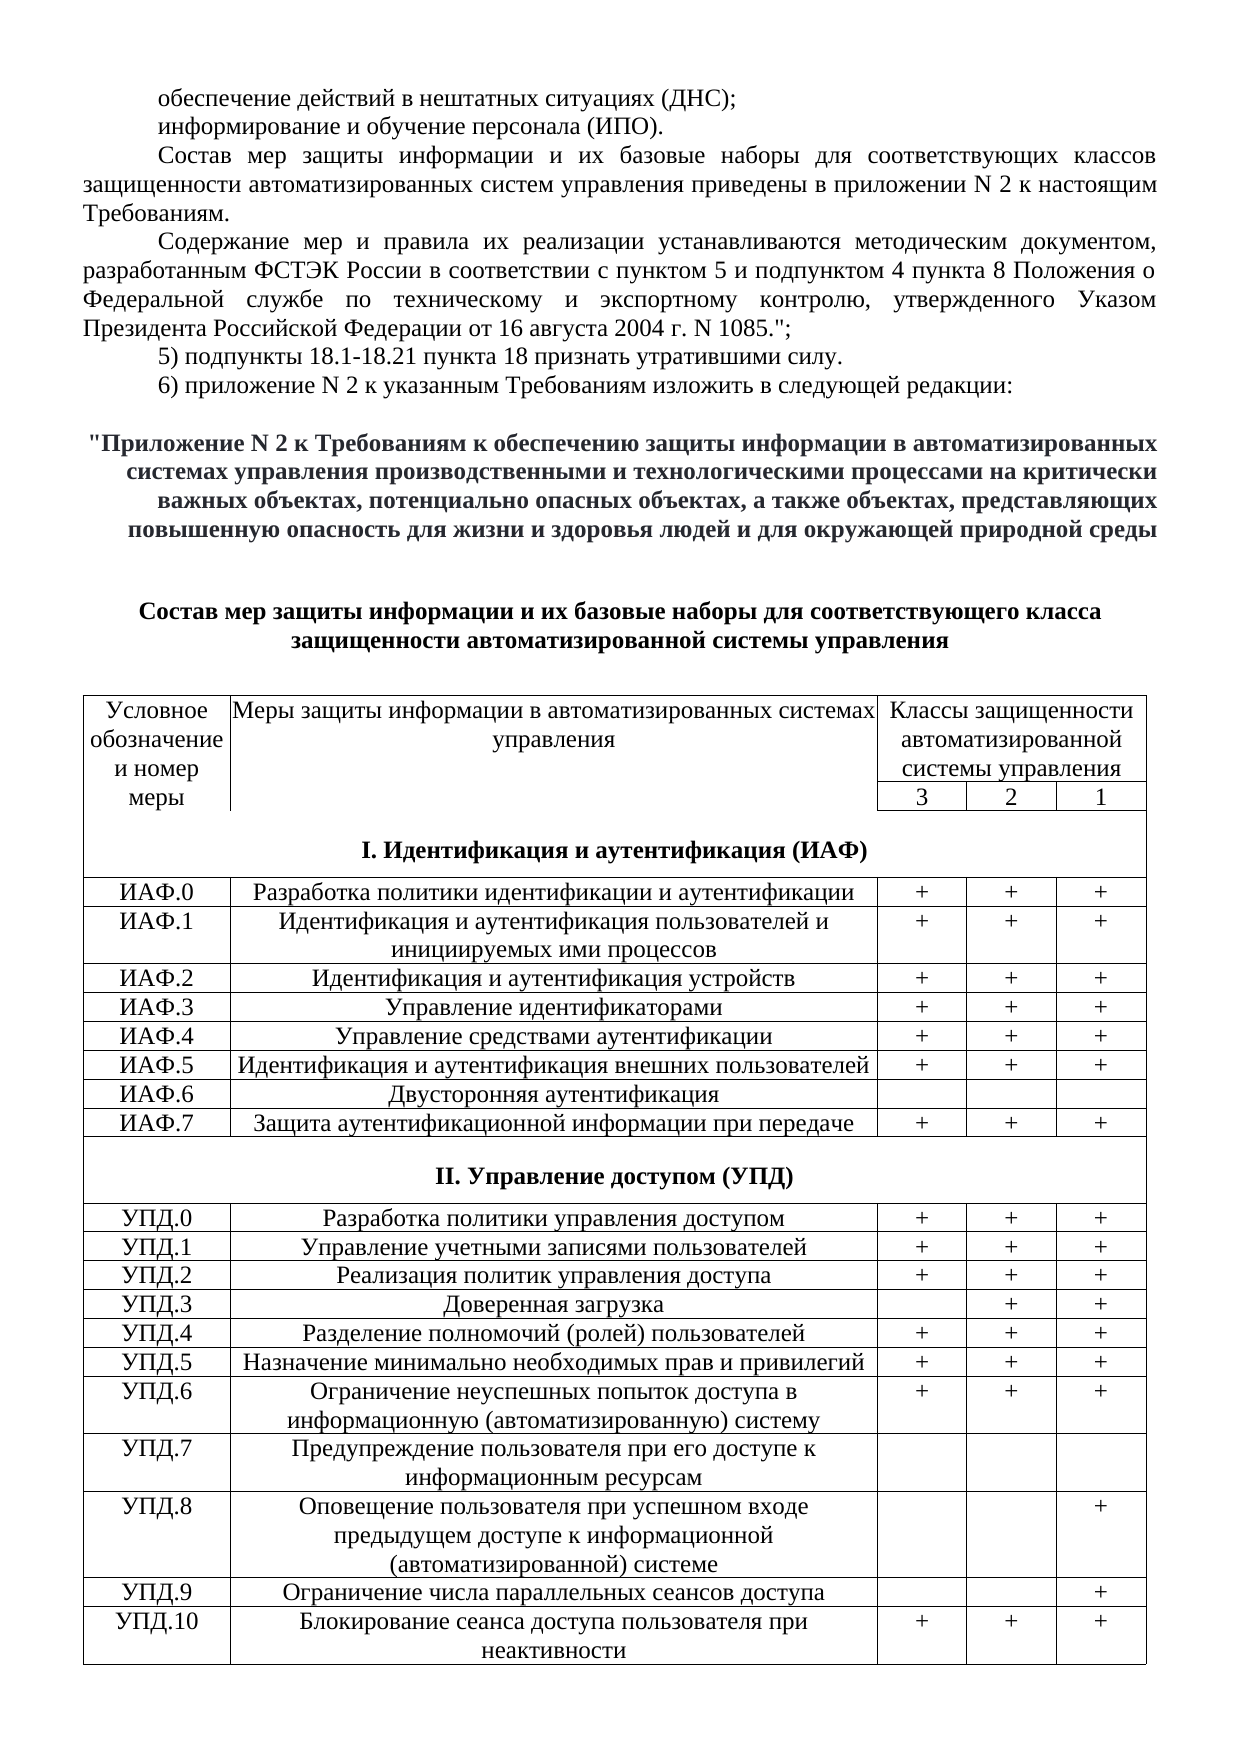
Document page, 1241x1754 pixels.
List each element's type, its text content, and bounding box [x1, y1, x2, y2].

table_cell + [1057, 878, 1146, 906]
table_cell УПД.9 [84, 1578, 230, 1606]
table_cell ИАФ.6 [84, 1080, 230, 1108]
table_cell [967, 1434, 1056, 1491]
table_cell [1057, 1080, 1146, 1108]
table_cell + [1057, 1261, 1146, 1289]
table_cell Управление идентификаторами [231, 993, 877, 1021]
table_cell + [967, 1261, 1056, 1289]
table_cell + [878, 1232, 966, 1260]
table_cell + [1057, 907, 1146, 963]
table_cell Разработка политики управления доступом [231, 1204, 877, 1231]
table_cell УПД.4 [84, 1319, 230, 1347]
table_cell Управление учетными записями пользователей [231, 1232, 877, 1260]
table_cell + [1057, 1204, 1146, 1231]
table_cell + [967, 907, 1056, 963]
table_cell I. Идентификация и аутентификация (ИАФ) [84, 811, 1146, 877]
text обеспечение действий в нештатных ситуациях (ДНС); [83, 83, 1157, 111]
table_cell + [878, 1204, 966, 1231]
table_cell Защита аутентификационной информации при передаче [231, 1109, 877, 1136]
table_cell + [967, 1319, 1056, 1347]
text информирование и обучение персонала (ИПО). [83, 111, 1157, 140]
table_cell + [967, 964, 1056, 992]
table_cell Управление средствами аутентификации [231, 1022, 877, 1050]
table_cell + [967, 1232, 1056, 1260]
table_cell ИАФ.2 [84, 964, 230, 992]
table_cell ИАФ.0 [84, 878, 230, 906]
table_cell Назначение минимально необходимых прав и привилегий [231, 1348, 877, 1376]
table_cell + [878, 1348, 966, 1376]
table_cell + [1057, 1109, 1146, 1136]
text "Приложение N 2 к Требованиям к обеспечению защиты информации в автоматизированных системах управления производственными и технологическими процессами на критически важных объектах, потенциально опасных объектах, а также объектах, представляющих повышенную опасность для жизни и здоровья людей и для окружающей природной среды [83, 428, 1157, 543]
table_cell + [967, 1348, 1056, 1376]
table_cell + [1057, 1290, 1146, 1318]
table_cell 3 [878, 782, 966, 810]
table_cell Идентификация и аутентификация пользователей и инициируемых ими процессов [231, 907, 877, 963]
table_cell + [1057, 1607, 1146, 1664]
table_cell ИАФ.3 [84, 993, 230, 1021]
table_cell + [1057, 1051, 1146, 1079]
text 5) подпункты 18.1-18.21 пункта 18 признать утратившими силу. [83, 341, 1157, 370]
table_cell Доверенная загрузка [231, 1290, 877, 1318]
table_cell УПД.6 [84, 1377, 230, 1433]
table_cell УПД.3 [84, 1290, 230, 1318]
table_cell + [878, 964, 966, 992]
table_cell УПД.5 [84, 1348, 230, 1376]
table_cell Идентификация и аутентификация устройств [231, 964, 877, 992]
table_cell + [1057, 1492, 1146, 1577]
table_cell ИАФ.7 [84, 1109, 230, 1136]
table_cell + [1057, 1348, 1146, 1376]
text 6) приложение N 2 к указанным Требованиям изложить в следующей редакции: [83, 370, 1157, 399]
table_cell + [1057, 1578, 1146, 1606]
table_cell УПД.0 [84, 1204, 230, 1231]
table_cell + [878, 1109, 966, 1136]
table_cell + [878, 907, 966, 963]
table_cell ИАФ.5 [84, 1051, 230, 1079]
table_cell + [967, 878, 1056, 906]
table_cell + [967, 1022, 1056, 1050]
table_cell ИАФ.4 [84, 1022, 230, 1050]
table_cell Предупреждение пользователя при его доступе к информационным ресурсам [231, 1434, 877, 1491]
table_cell Двусторонняя аутентификация [231, 1080, 877, 1108]
table_cell + [878, 1319, 966, 1347]
table_cell Разработка политики идентификации и аутентификации [231, 878, 877, 906]
table_cell + [1057, 993, 1146, 1021]
table_header Меры защиты информации в автоматизированных системах управления [231, 696, 877, 811]
table_cell + [967, 1377, 1056, 1433]
table_cell + [967, 1051, 1056, 1079]
table_cell + [967, 1607, 1056, 1664]
table_cell [967, 1492, 1056, 1577]
table_cell + [967, 993, 1056, 1021]
table_cell [878, 1434, 966, 1491]
table_cell [878, 1578, 966, 1606]
table_cell Блокирование сеанса доступа пользователя при неактивности [231, 1607, 877, 1664]
table_cell [1057, 1434, 1146, 1491]
text Состав мер защиты информации и их базовые наборы для соответствующих классов защищенности автоматизированных систем управления приведены в приложении N 2 к настоящим Требованиям. [83, 140, 1157, 226]
table_cell + [967, 1204, 1056, 1231]
table_cell [878, 1080, 966, 1108]
table_cell 2 [967, 782, 1056, 810]
table_cell + [967, 1290, 1056, 1318]
table_cell + [967, 1109, 1056, 1136]
table_cell + [878, 1377, 966, 1433]
table_header Классы защищенности автоматизированной системы управления [878, 696, 1146, 781]
table_cell Идентификация и аутентификация внешних пользователей [231, 1051, 877, 1079]
table_cell + [878, 878, 966, 906]
table_cell [967, 1578, 1056, 1606]
text Содержание мер и правила их реализации устанавливаются методическим документом, разработанным ФСТЭК России в соответствии с пунктом 5 и подпунктом 4 пункта 8 Положения о Федеральной службе по техническому и экспортному контролю, утвержденного Указом Президента Российской Федерации от 16 августа 2004 г. N 1085."; [83, 226, 1157, 341]
table_cell + [1057, 1022, 1146, 1050]
table_cell 1 [1057, 782, 1146, 810]
table_cell + [1057, 964, 1146, 992]
table_cell + [878, 993, 966, 1021]
table_header Условное обозначение и номер меры [84, 696, 230, 811]
table_cell Реализация политик управления доступа [231, 1261, 877, 1289]
table_cell + [878, 1607, 966, 1664]
table_cell + [878, 1051, 966, 1079]
subtitle Состав мер защиты информации и их базовые наборы для соответствующего класса защищенности автоматизированной системы управления [83, 596, 1157, 654]
table_cell Ограничение числа параллельных сеансов доступа [231, 1578, 877, 1606]
table_cell + [878, 1022, 966, 1050]
table_cell УПД.1 [84, 1232, 230, 1260]
table_cell + [1057, 1232, 1146, 1260]
table_cell ИАФ.1 [84, 907, 230, 963]
table_cell УПД.7 [84, 1434, 230, 1491]
table_cell + [1057, 1319, 1146, 1347]
table_cell [878, 1492, 966, 1577]
table_cell УПД.2 [84, 1261, 230, 1289]
table_cell [967, 1080, 1056, 1108]
table_cell УПД.8 [84, 1492, 230, 1577]
table_cell Оповещение пользователя при успешном входе предыдущем доступе к информационной (автоматизированной) системе [231, 1492, 877, 1577]
table_cell II. Управление доступом (УПД) [84, 1137, 1146, 1203]
table_cell + [878, 1261, 966, 1289]
table_cell Разделение полномочий (ролей) пользователей [231, 1319, 877, 1347]
table_cell УПД.10 [84, 1607, 230, 1664]
table_cell + [1057, 1377, 1146, 1433]
table_cell [878, 1290, 966, 1318]
table_cell Ограничение неуспешных попыток доступа в информационную (автоматизированную) систему [231, 1377, 877, 1433]
